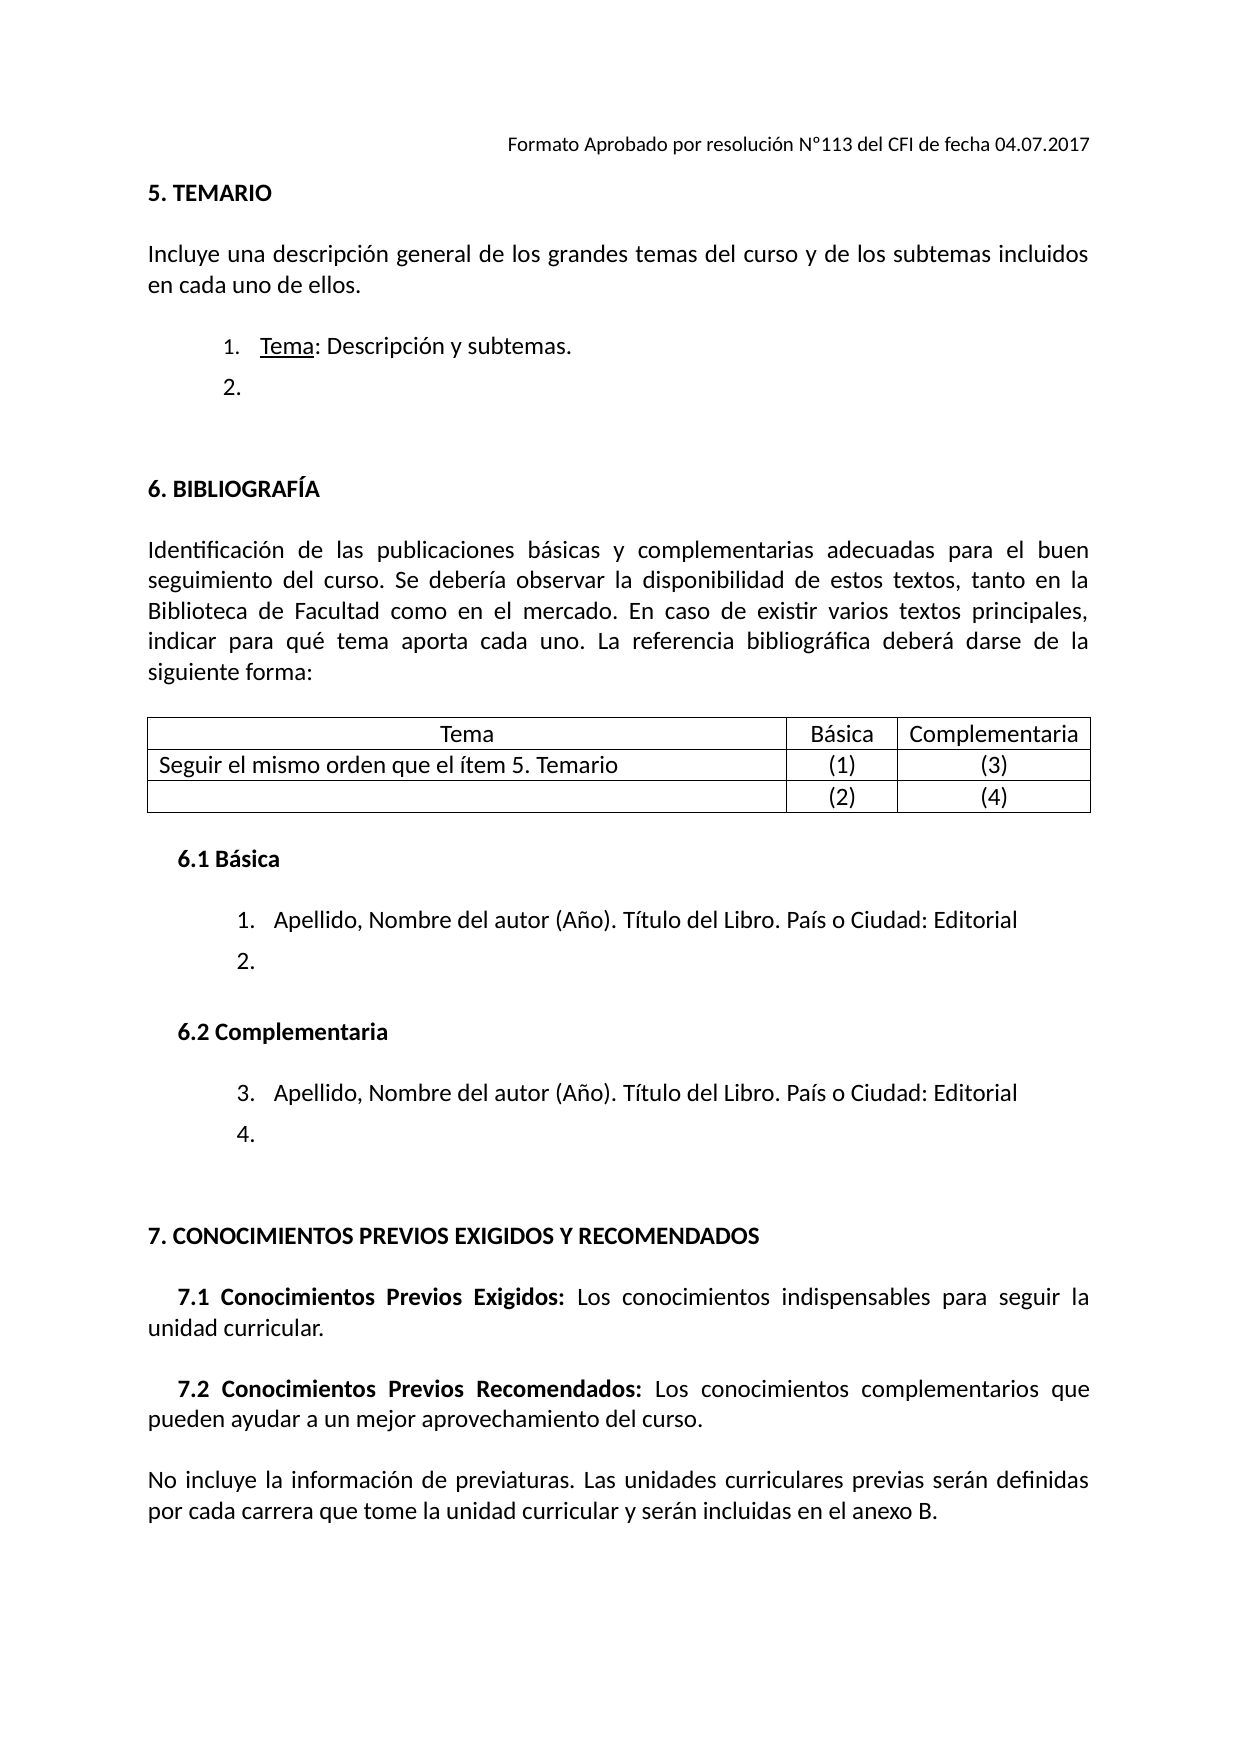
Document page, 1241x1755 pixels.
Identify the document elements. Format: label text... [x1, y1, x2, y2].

table_cell [148, 781, 786, 812]
table_cell (2) [787, 781, 897, 812]
text Incluye una descripción general de los grandes temas del curso y de los subtemas incluidos en cada uno de ellos. [148, 238, 1090, 299]
text 7.2 Conocimientos Previos Recomendados: Los conocimientos complementarios que pueden ayudar a un mejor aprovechamiento del curso. [148, 1373, 1090, 1434]
text 5. TEMARIO [148, 177, 1090, 208]
list Apellido, Nombre del autor (Año). Título del Libro. País o Ciudad: Editorial [236, 904, 1090, 935]
text 6. BIBLIOGRAFÍA [148, 473, 1090, 503]
table_cell (1) [787, 750, 897, 780]
list Apellido, Nombre del autor (Año). Título del Libro. País o Ciudad: Editorial [236, 1078, 1090, 1108]
table_cell (3) [898, 750, 1090, 780]
table_cell Seguir el mismo orden que el ítem 5. Temario [148, 750, 786, 780]
list Tema: Descripción y subtemas. [223, 330, 1090, 360]
text No incluye la información de previaturas. Las unidades curriculares previas serán definidas por cada carrera que tome la unidad curricular y serán incluidas en el anexo B. [148, 1465, 1090, 1526]
text 7. CONOCIMIENTOS PREVIOS EXIGIDOS Y RECOMENDADOS [148, 1221, 1090, 1251]
text Identificación de las publicaciones básicas y complementarias adecuadas para el buen seguimiento del curso. Se debería observar la disponibilidad de estos textos, tanto en la Biblioteca de Facultad como en el mercado. En caso de existir varios textos principales, indicar para qué tema aporta cada uno. La referencia bibliográfica deberá darse de la siguiente forma: [148, 534, 1090, 686]
text 7.1 Conocimientos Previos Exigidos: Los conocimientos indispensables para seguir la unidad curricular. [148, 1282, 1090, 1343]
table_header Básica [787, 718, 897, 748]
table_cell (4) [898, 781, 1090, 812]
table_header Tema [148, 718, 786, 748]
table_header Complementaria [898, 718, 1090, 748]
text 6.1 Básica [148, 843, 1090, 874]
text 6.2 Complementaria [148, 1017, 1090, 1047]
